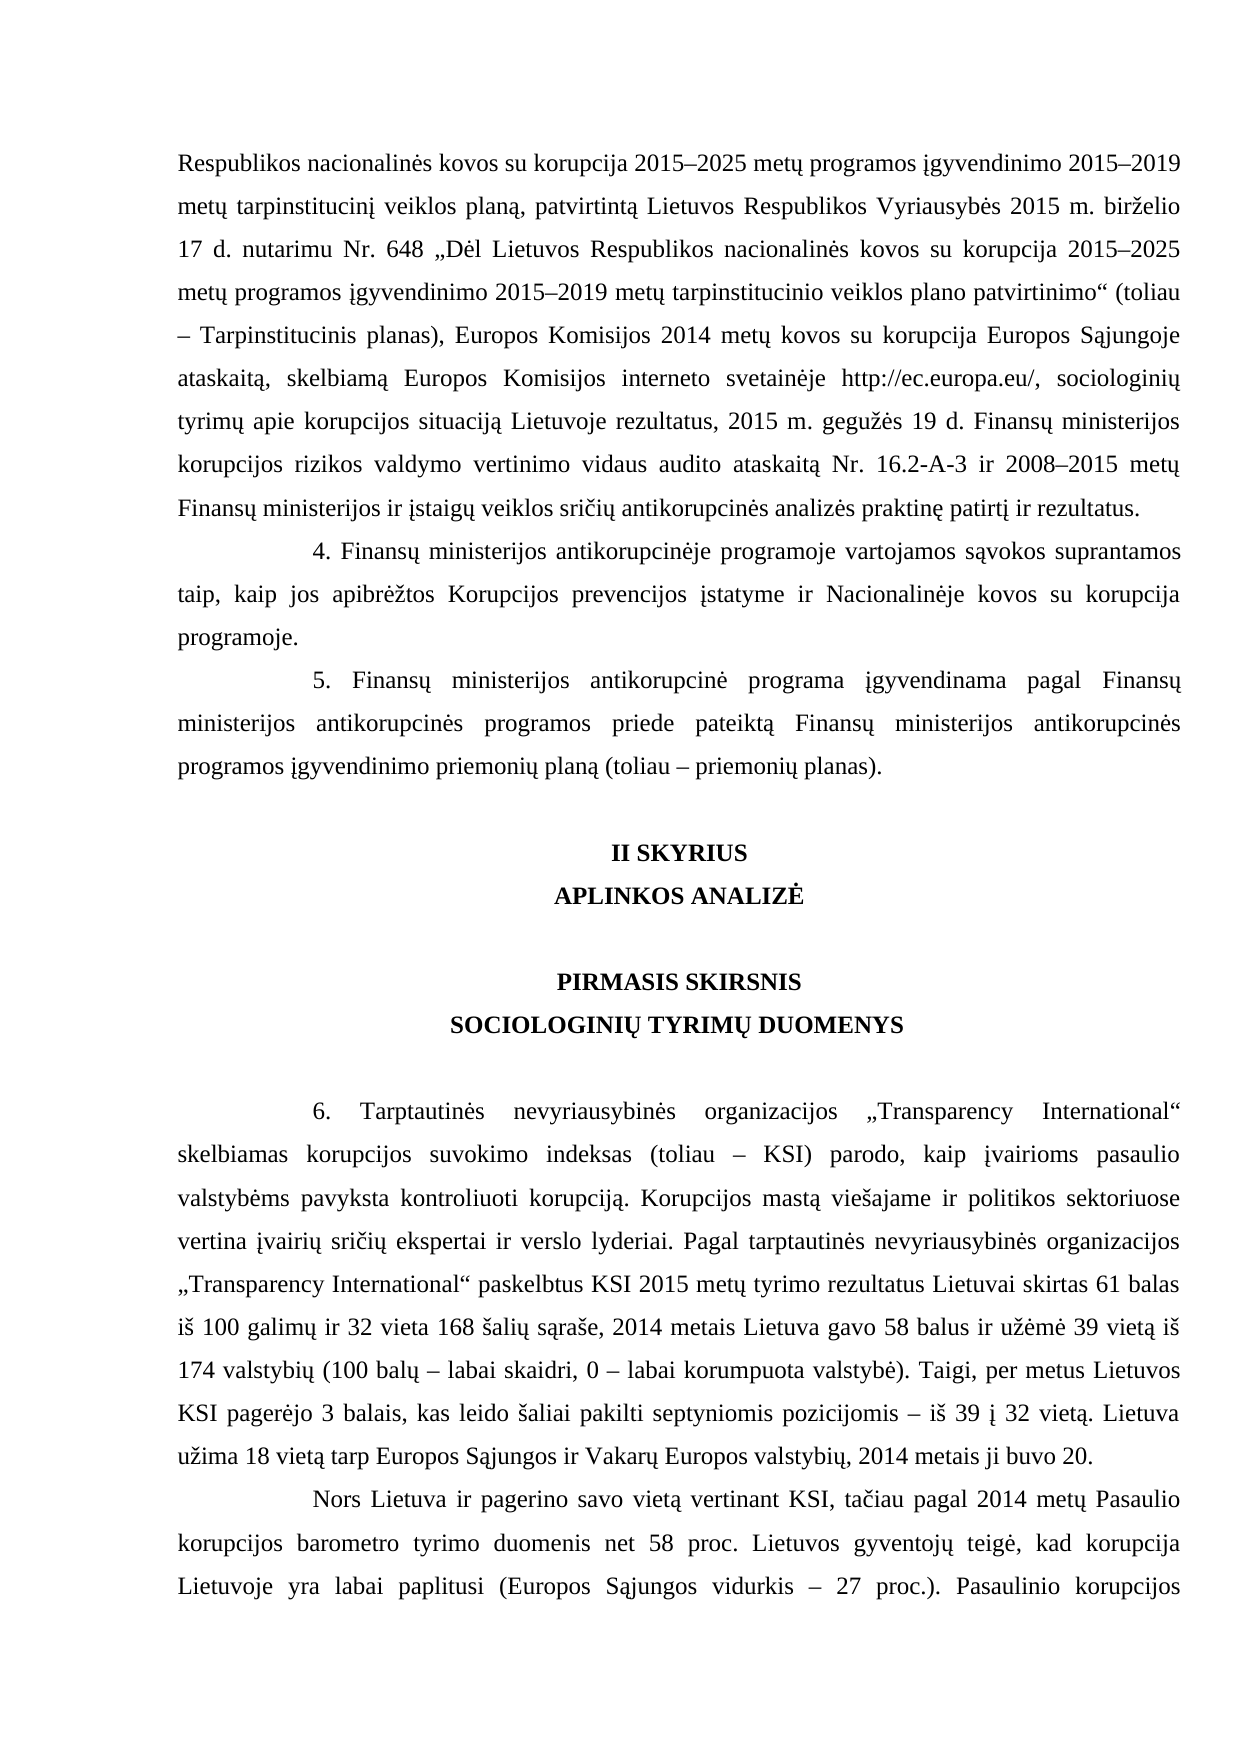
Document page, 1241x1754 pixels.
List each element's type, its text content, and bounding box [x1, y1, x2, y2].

text Nors Lietuva ir pagerino savo vietą vertinant KSI, tačiau pagal 2014 metų Pasaulio korupcijos barometro tyrimo duomenis net 58 proc. Lietuvos gyventojų teigė, kad korupcija Lietuvoje yra labai paplitusi (Europos Sąjungos vidurkis – 27 proc.). Pasaulinio korupcijos [177, 1484, 1181, 1599]
text 6. Tarptautinės nevyriausybinės organizacijos „Transparency International“ skelbiamas korupcijos suvokimo indeksas (toliau – KSI) parodo, kaip įvairioms pasaulio valstybėms pavyksta kontroliuoti korupciją. Korupcijos mastą viešajame ir politikos sektoriuose vertina įvairių sričių ekspertai ir verslo lyderiai. Pagal tarptautinės nevyriausybinės organizacijos „Transparency International“ paskelbtus KSI 2015 metų tyrimo rezultatus Lietuvai skirtas 61 balas iš 100 galimų ir 32 vieta 168 šalių sąraše, 2014 metais Lietuva gavo 58 balus ir užėmė 39 vietą iš 174 valstybių (100 balų – labai skaidri, 0 – labai korumpuota valstybė). Taigi, per metus Lietuvos KSI pagerėjo 3 balais, kas leido šaliai pakilti septyniomis pozicijomis – iš 39 į 32 vietą. Lietuva užima 18 vietą tarp Europos Sąjungos ir Vakarų Europos valstybių, 2014 metais ji buvo 20. [177, 1096, 1181, 1470]
text II SKYRIUS [177, 838, 1181, 866]
text PIRMASIS SKIRSNIS [177, 967, 1181, 996]
text Respublikos nacionalinės kovos su korupcija 2015–2025 metų programos įgyvendinimo 2015–2019 metų tarpinstitucinį veiklos planą, patvirtintą Lietuvos Respublikos Vyriausybės 2015 m. birželio 17 d. nutarimu Nr. 648 „Dėl Lietuvos Respublikos nacionalinės kovos su korupcija 2015–2025 metų programos įgyvendinimo 2015–2019 metų tarpinstitucinio veiklos plano patvirtinimo“ (toliau – Tarpinstitucinis planas), Europos Komisijos 2014 metų kovos su korupcija Europos Sąjungoje ataskaitą, skelbiamą Europos Komisijos interneto svetainėje http://ec.europa.eu/, sociologinių tyrimų apie korupcijos situaciją Lietuvoje rezultatus, 2015 m. gegužės 19 d. Finansų ministerijos korupcijos rizikos valdymo vertinimo vidaus audito ataskaitą Nr. 16.2-A-3 ir 2008–2015 metų Finansų ministerijos ir įstaigų veiklos sričių antikorupcinės analizės praktinę patirtį ir rezultatus. [177, 148, 1181, 521]
text SOCIOLOGINIŲ TYRIMŲ DUOMENYS [177, 1010, 1181, 1039]
text 4. Finansų ministerijos antikorupcinėje programoje vartojamos sąvokos suprantamos taip, kaip jos apibrėžtos Korupcijos prevencijos įstatyme ir Nacionalinėje kovos su korupcija programoje. [177, 536, 1181, 651]
text 5. Finansų ministerijos antikorupcinė programa įgyvendinama pagal Finansų ministerijos antikorupcinės programos priede pateiktą Finansų ministerijos antikorupcinės programos įgyvendinimo priemonių planą (toliau – priemonių planas). [177, 665, 1181, 780]
text APLINKOS ANALIZĖ [177, 881, 1181, 909]
